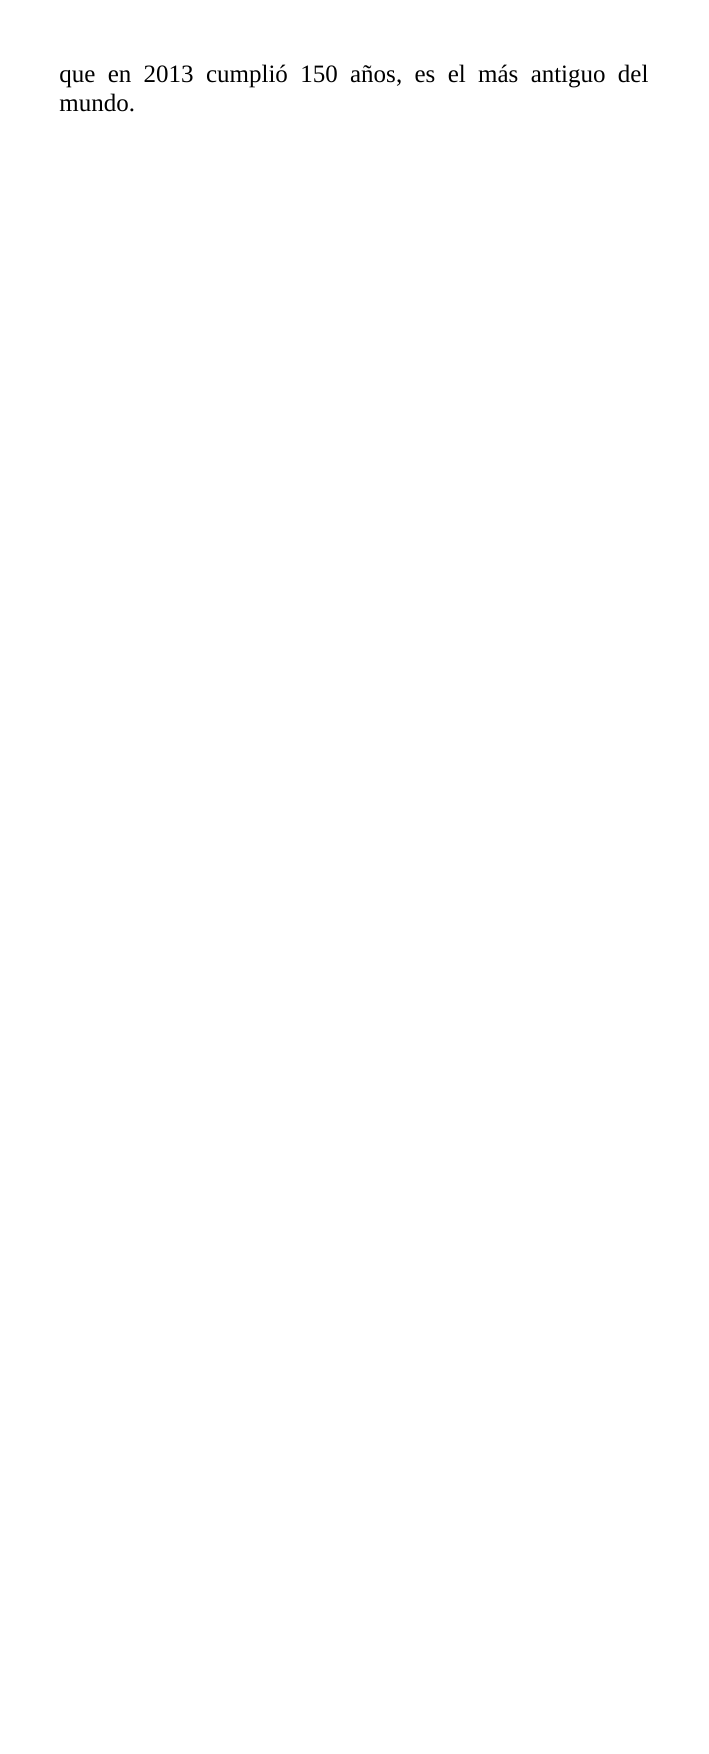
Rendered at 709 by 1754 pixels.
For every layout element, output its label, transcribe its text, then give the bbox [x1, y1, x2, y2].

text que en 2013 cumplió 150 años, es el más antiguo del mundo. [59, 59, 649, 117]
